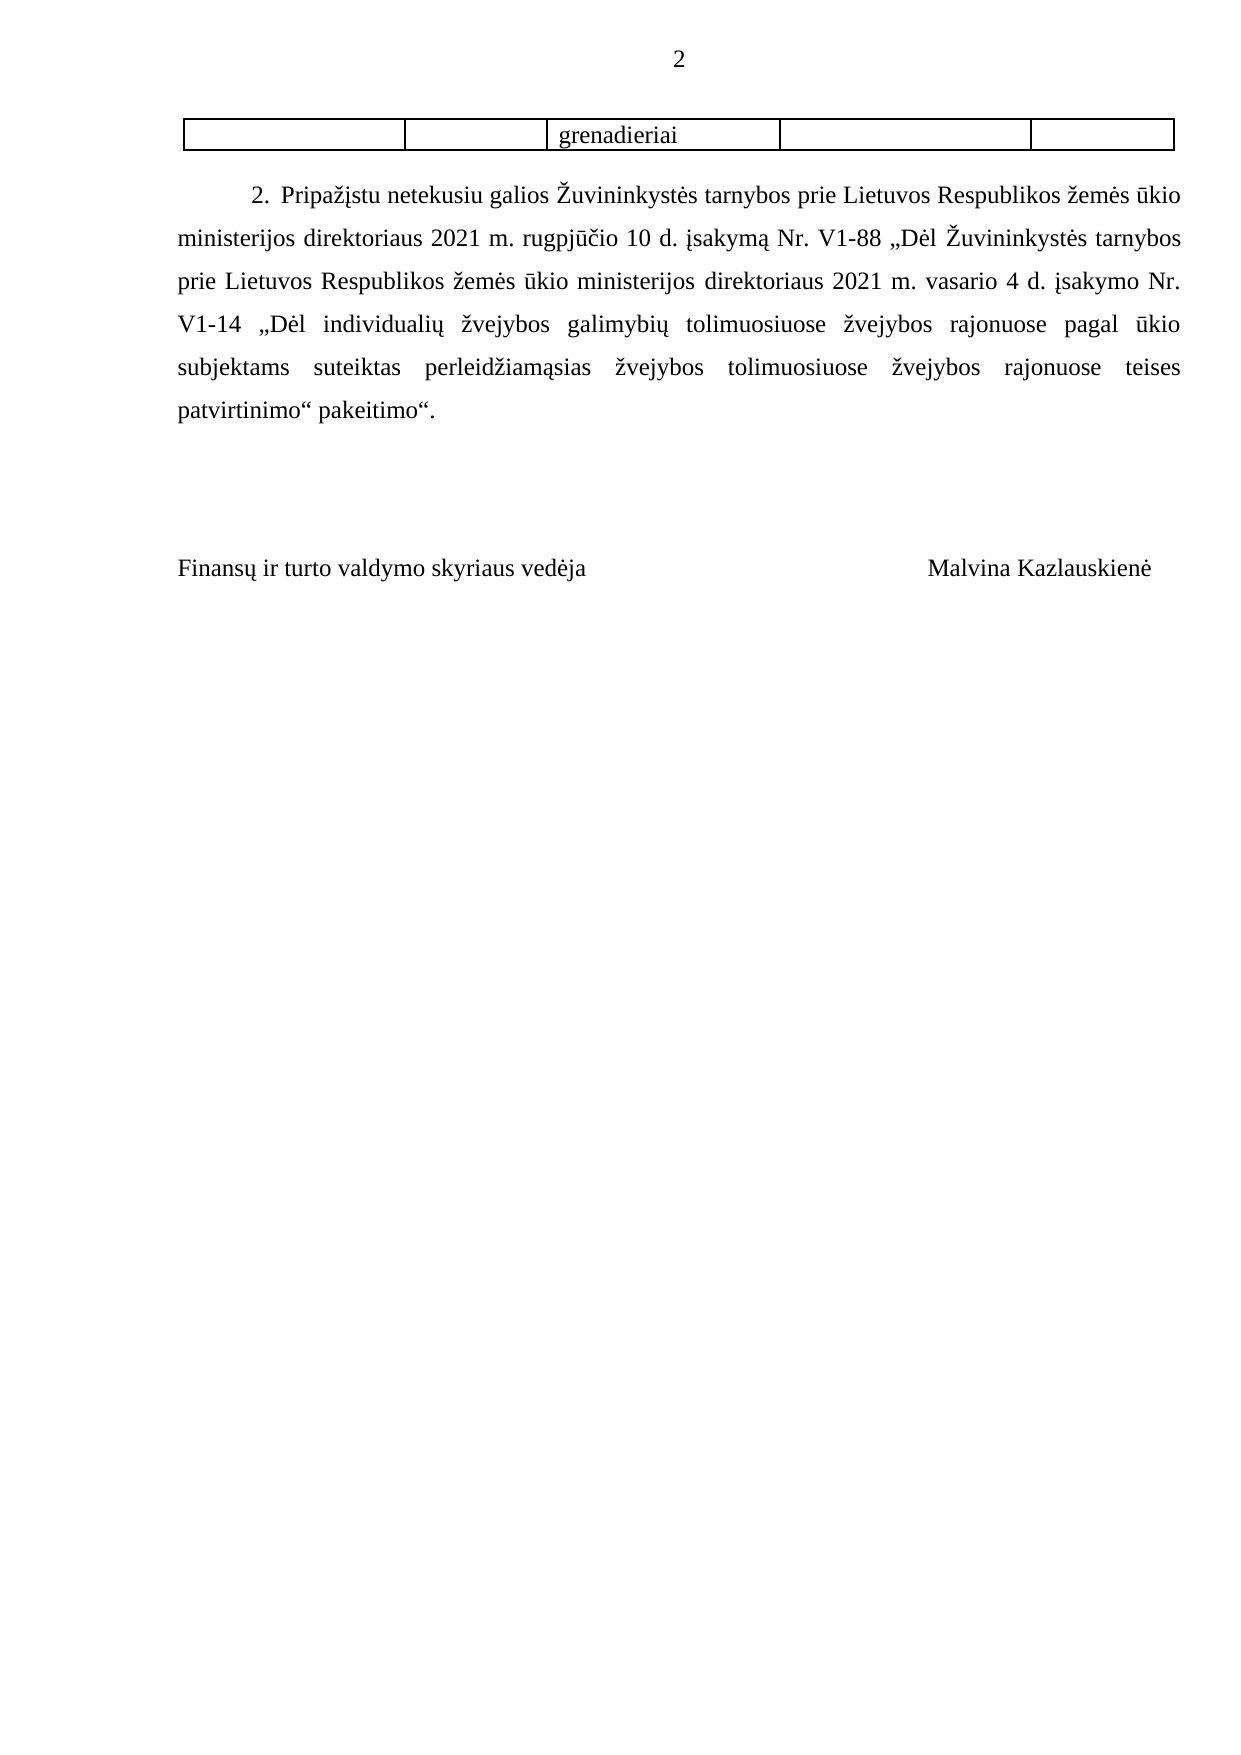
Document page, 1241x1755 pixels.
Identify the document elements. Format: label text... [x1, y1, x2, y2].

table_header grenadieriai [548, 120, 779, 149]
table_header [185, 120, 404, 149]
table_header [781, 120, 1030, 149]
text Finansų ir turto valdymo skyriaus vedėja Malvina Kazlauskienė [177, 553, 1181, 582]
table_header [1032, 120, 1173, 149]
text 2. Pripažįstu netekusiu galios Žuvininkystės tarnybos prie Lietuvos Respublikos žemės ūkio ministerijos direktoriaus 2021 m. rugpjūčio 10 d. įsakymą Nr. V1-88 „Dėl Žuvininkystės tarnybos prie Lietuvos Respublikos žemės ūkio ministerijos direktoriaus 2021 m. vasario 4 d. įsakymo Nr. V1-14 „Dėl individualių žvejybos galimybių tolimuosiuose žvejybos rajonuose pagal ūkio subjektams suteiktas perleidžiamąsias žvejybos tolimuosiuose žvejybos rajonuose teises patvirtinimo“ pakeitimo“. [177, 180, 1181, 424]
table_header [406, 120, 546, 149]
